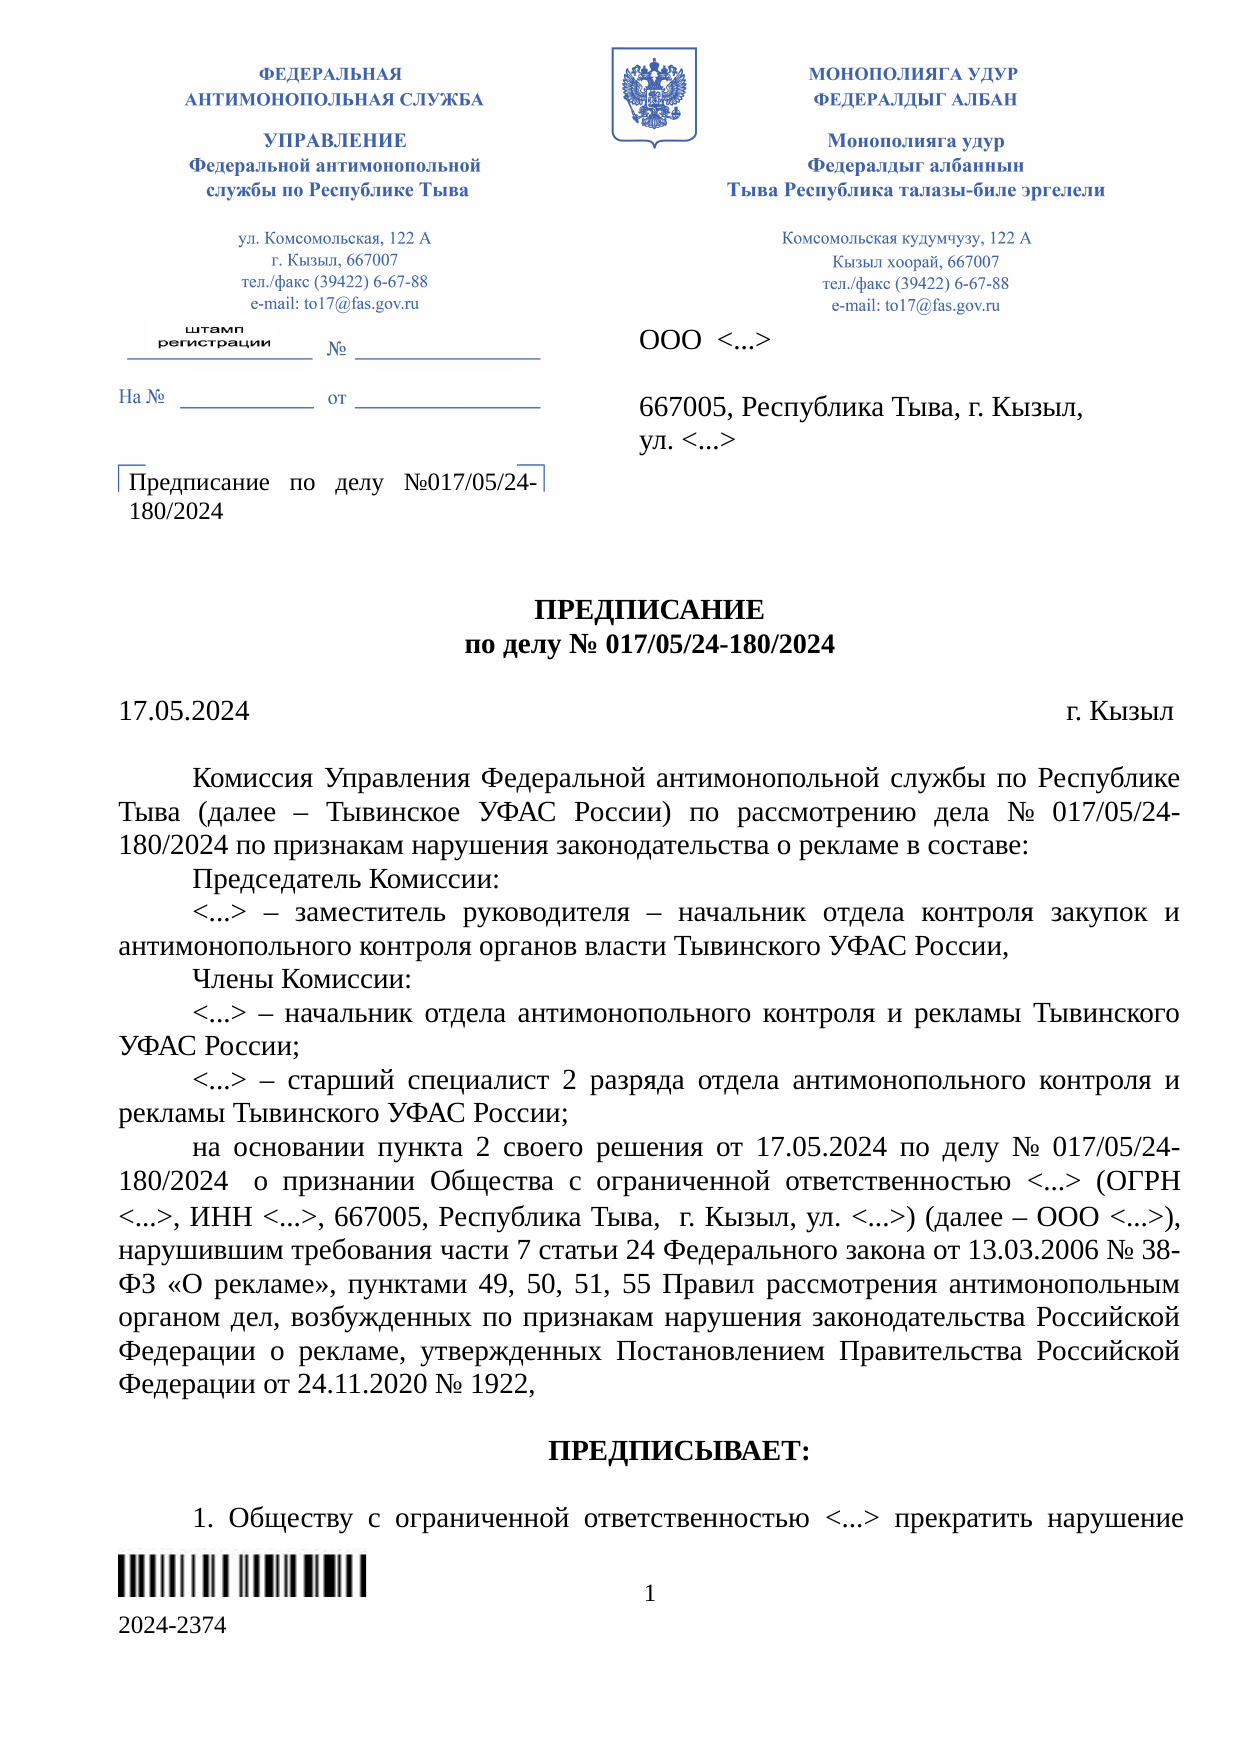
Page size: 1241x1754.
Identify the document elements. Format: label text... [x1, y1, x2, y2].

text по делу № 017/05/24-180/2024 [118, 626, 1181, 659]
text 667005, Республика Тыва, г. Кызыл, ул. <...> [639, 355, 1170, 456]
text <...> – начальник отдела антимонопольного контроля и рекламы Тывинского УФАС России; [118, 995, 1181, 1062]
text <...> – заместитель руководителя – начальник отдела контроля закупок и антимонопольного контроля органов власти Тывинского УФАС России, [118, 894, 1181, 961]
text Члены Комиссии: [118, 961, 1181, 995]
text на основании пункта 2 своего решения от 17.05.2024 по делу № 017/05/24-180/2024 о признании Общества с ограниченной ответственностью <...> (ОГРН <...>, ИНН <...>, 667005, Республика Тыва, г. Кызыл, ул. <...>) (далее – ООО <...>), нарушившим требования части 7 статьи 24 Федерального закона от 13.03.2006 № 38-ФЗ «О рекламе», пунктами 49, 50, 51, 55 Правил рассмотрения антимонопольным органом дел, возбужденных по признакам нарушения законодательства Российской Федерации о рекламе, утвержденных Постановлением Правительства Российской Федерации от 24.11.2020 № 1922, [118, 1129, 1181, 1400]
picture [118, 1548, 367, 1597]
picture [115, 37, 1130, 496]
text Председатель Комиссии: [118, 861, 1181, 894]
text ПРЕДПИСЫВАЕТ: [148, 1433, 1137, 1467]
text Комиссия Управления Федеральной антимонопольной службы по Республике Тыва (далее – Тывинское УФАС России) по рассмотрению дела № 017/05/24-180/2024 по признакам нарушения законодательства о рекламе в составе: [118, 760, 1181, 861]
text <...> – старший специалист 2 разряда отдела антимонопольного контроля и рекламы Тывинского УФАС России; [118, 1062, 1181, 1129]
text 1. Обществу с ограниченной ответственностью <...> прекратить нарушение [118, 1501, 1184, 1534]
text Предписание по делу №017/05/24-180/2024 [129, 467, 537, 525]
text ООО <...> [639, 322, 1170, 355]
text 17.05.2024 г. Кызыл [118, 693, 1181, 727]
text ПРЕДПИСАНИЕ [118, 592, 1181, 626]
